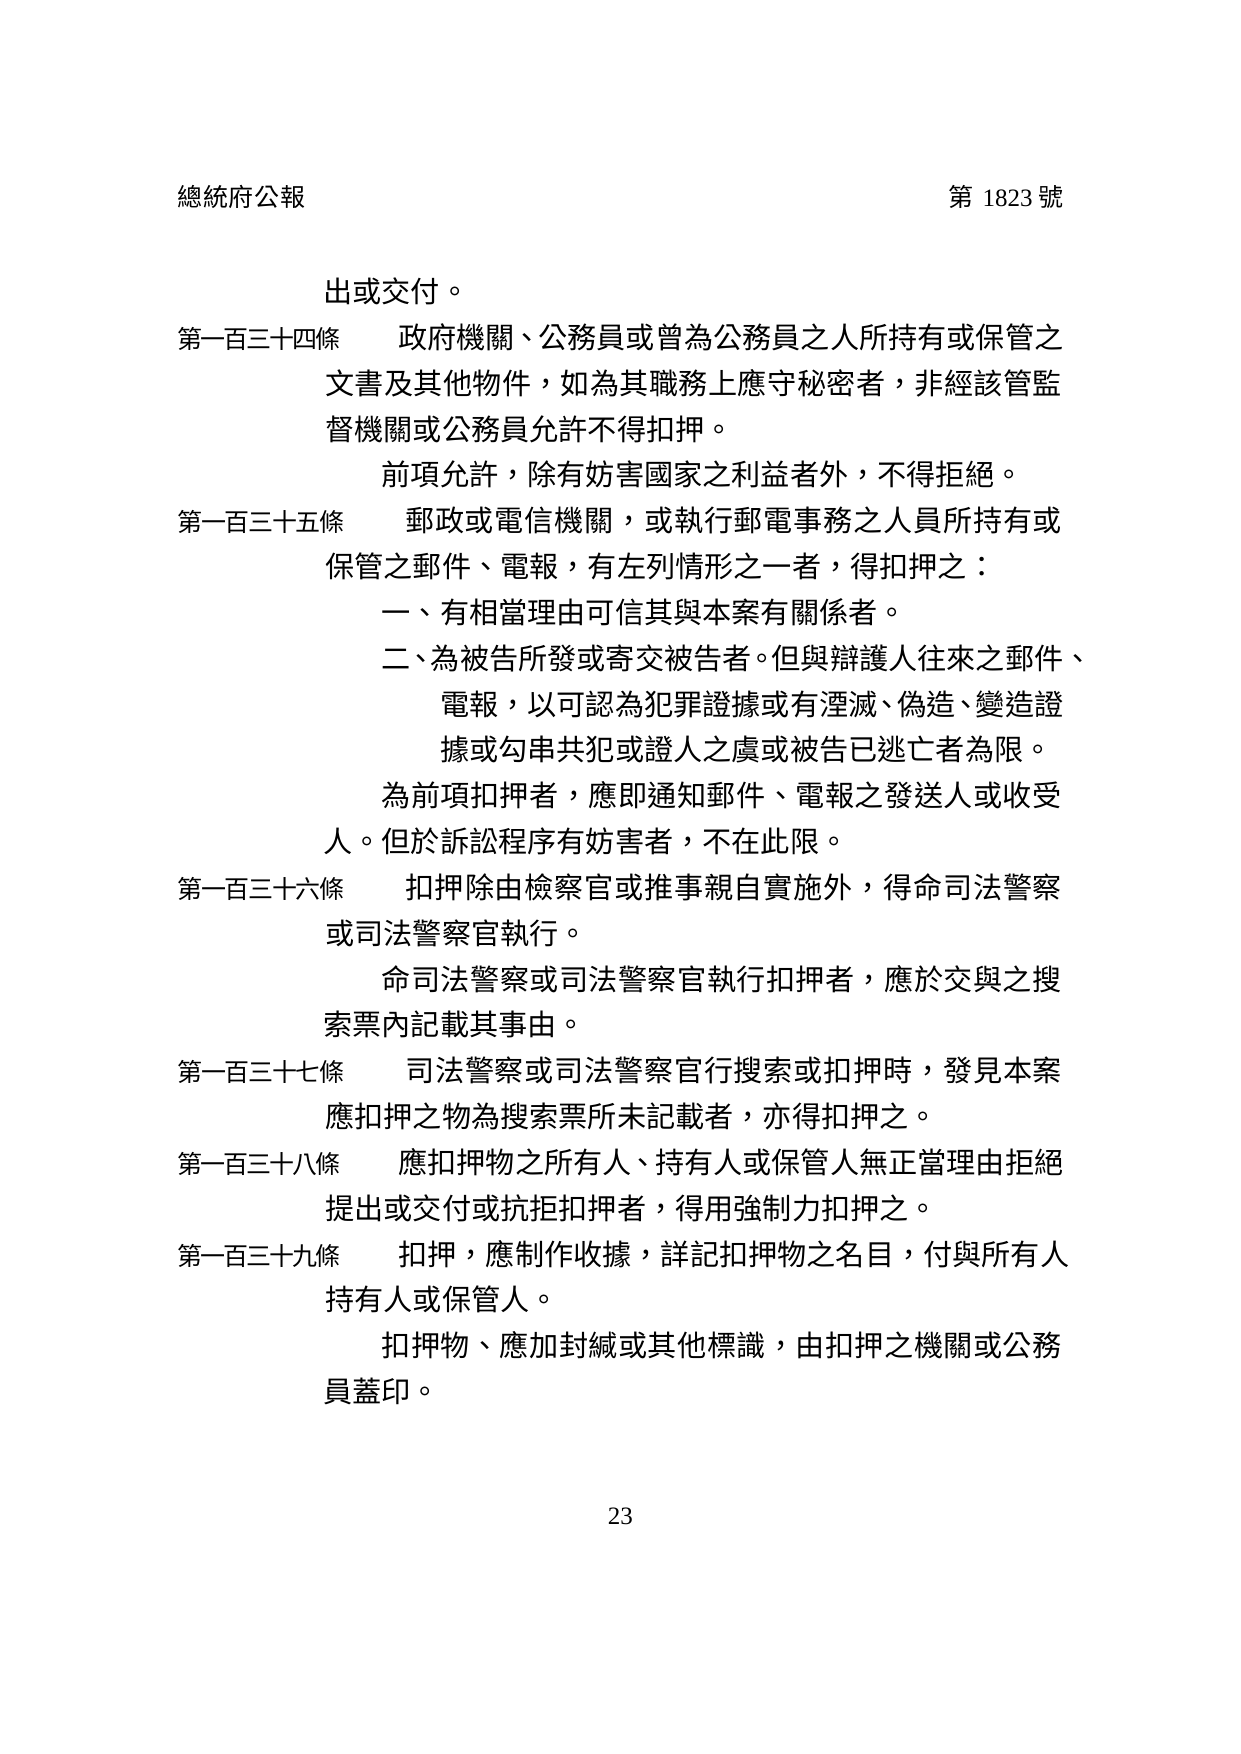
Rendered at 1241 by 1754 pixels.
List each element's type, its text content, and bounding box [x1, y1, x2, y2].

text 第一百三十九條 扣押，應制作收據，詳記扣押物之名目，付與所有人、持有人或保管人。 [177, 1228, 1063, 1320]
text 第一百三十八條 應扣押物之所有人、持有人或保管人無正當理由拒絕提出或交付或抗拒扣押者，得用強制力扣押之。 [177, 1137, 1063, 1228]
text 第一百三十六條 扣押除由檢察官或推事親自實施外，得命司法警察或司法警察官執行。 [177, 862, 1063, 953]
text 出或交付。 [323, 266, 1063, 312]
text 第一百三十七條 司法警察或司法警察官行搜索或扣押時，發見本案應扣押之物為搜索票所未記載者，亦得扣押之。 [177, 1045, 1063, 1137]
text 扣押物、應加封緘或其他標識，由扣押之機關或公務員蓋印。 [323, 1320, 1063, 1412]
text 命司法警察或司法警察官執行扣押者，應於交與之搜索票內記載其事由。 [323, 953, 1063, 1045]
text 二、為被告所發或寄交被告者。但與辯護人往來之郵件、電報，以可認為犯罪證據或有湮滅、偽造、變造證據或勾串共犯或證人之虞或被告已逃亡者為限。 [381, 632, 1063, 770]
text 前項允許，除有妨害國家之利益者外，不得拒絕。 [323, 449, 1063, 495]
text 第一百三十四條 政府機關、公務員或曾為公務員之人所持有或保管之文書及其他物件，如為其職務上應守秘密者，非經該管監督機關或公務員允許不得扣押。 [177, 312, 1063, 449]
text 第一百三十五條 郵政或電信機關，或執行郵電事務之人員所持有或保管之郵件、電報，有左列情形之一者，得扣押之： [177, 495, 1063, 587]
text 為前項扣押者，應即通知郵件、電報之發送人或收受人。但於訴訟程序有妨害者，不在此限。 [323, 770, 1063, 862]
text 一、有相當理由可信其與本案有關係者。 [381, 587, 1063, 632]
